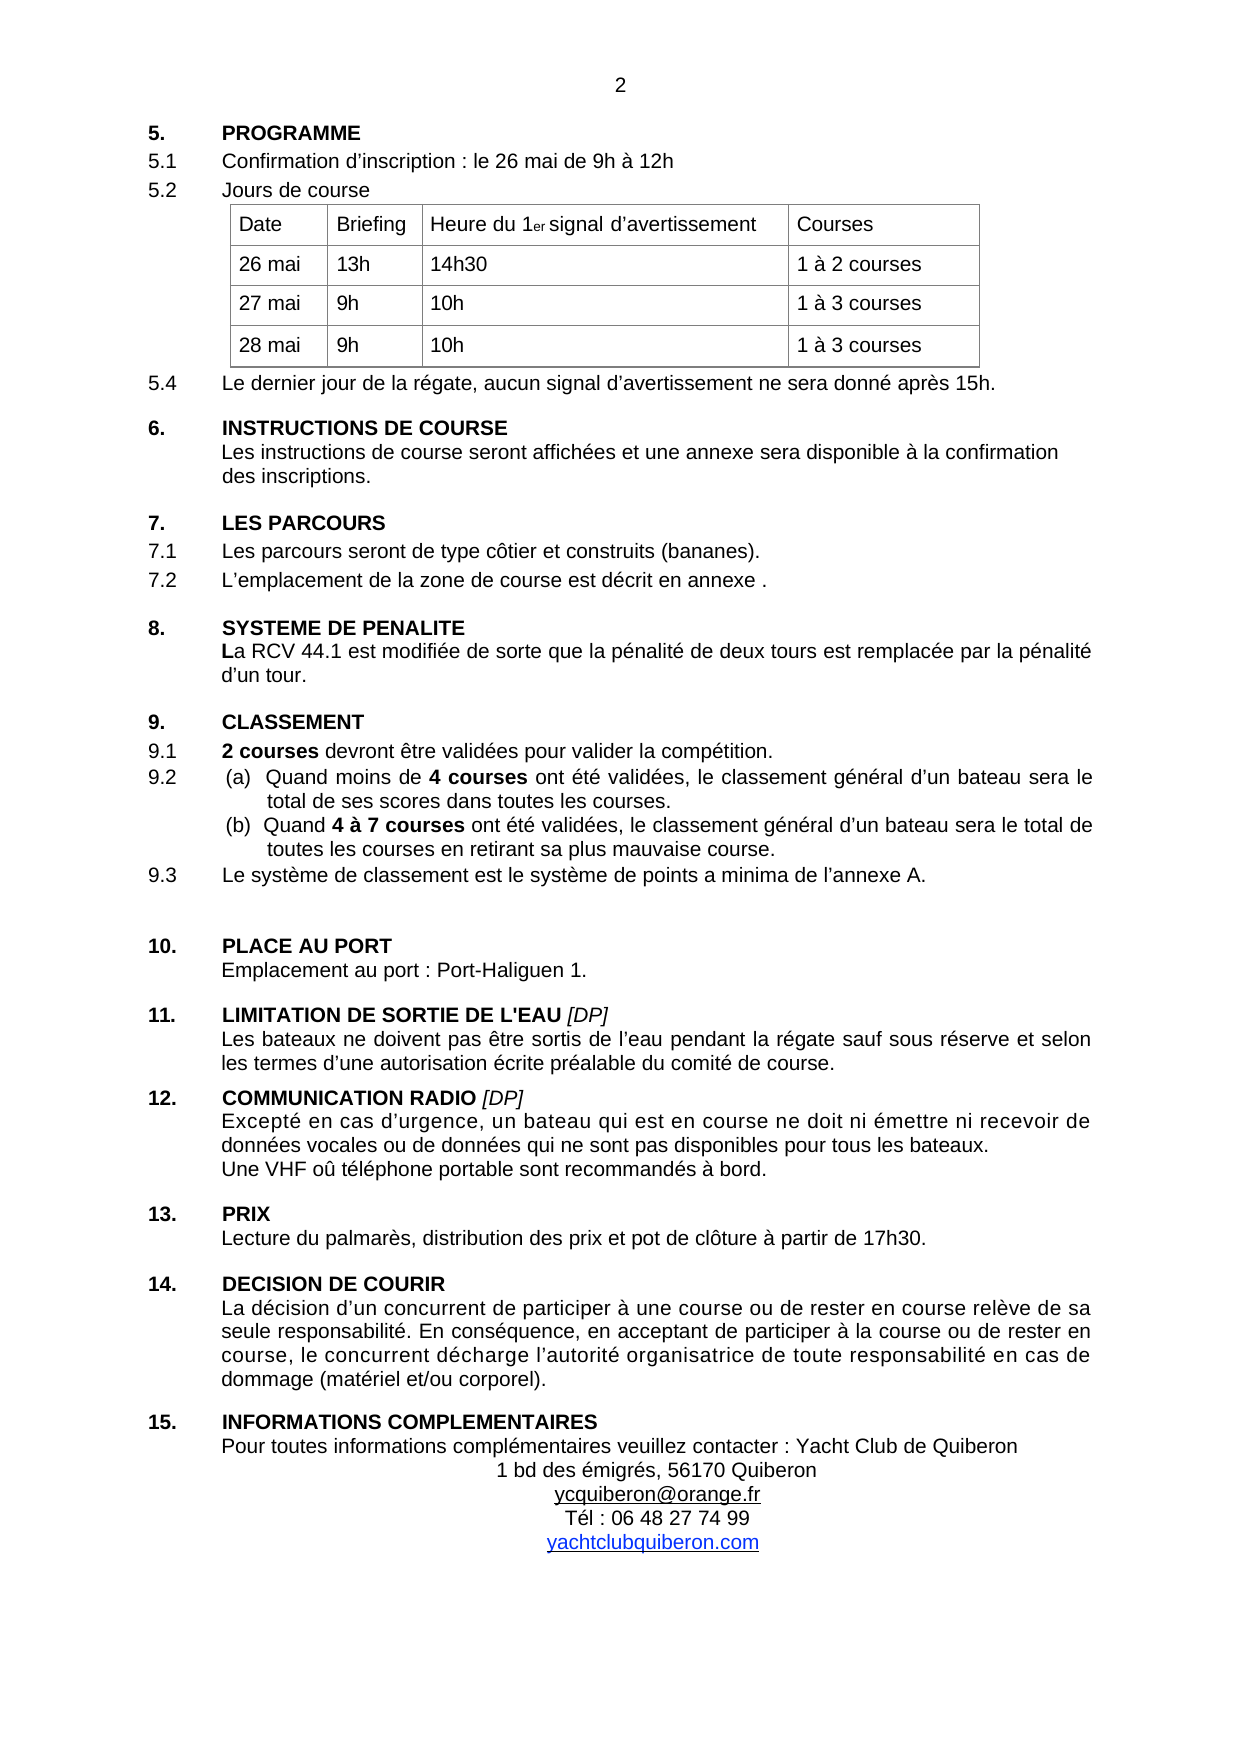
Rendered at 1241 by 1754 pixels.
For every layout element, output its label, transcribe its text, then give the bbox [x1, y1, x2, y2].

table_cell 10h [423, 286, 788, 324]
text LIMITATION DE SORTIE DE L'EAU [DP] [222, 1003, 1240, 1027]
table_cell 28 mai [231, 326, 327, 366]
text Une VHF oû téléphone portable sont recommandés à bord. [221, 1157, 1098, 1181]
table_cell 1 à 3 courses [789, 326, 979, 366]
table_cell 9h [328, 326, 422, 366]
text La RCV 44.1 est modifiée de sorte que la pénalité de deux tours est remplacée par la pénalité d’un tour. [221, 639, 1098, 687]
text 5.1 Confirmation d’inscription : le 26 mai de 9h à 12h [148, 146, 1240, 175]
text 9.2 [148, 764, 225, 788]
text 5.4 Le dernier jour de la régate, aucun signal d’avertissement ne sera donné après 15h. [148, 367, 1240, 396]
text 9.3 Le système de classement est le système de points a minima de l’annexe A. [148, 860, 1240, 889]
text toutes les courses en retirant sa plus mauvaise course. [267, 836, 1240, 860]
text 9.1 2 courses devront être validées pour valider la compétition. [148, 736, 1240, 764]
text 6. [148, 416, 221, 440]
table_cell 13h [328, 246, 422, 284]
text (a) Quand moins de 4 courses ont été validées, le classement général d’un bateau sera le [225, 764, 1240, 788]
text ycquiberon@orange.fr [554, 1482, 1240, 1506]
text 7.2 L’emplacement de la zone de course est décrit en annexe . [148, 565, 1240, 594]
text SYSTEME DE PENALITE [222, 615, 1240, 639]
text 10. [148, 934, 221, 958]
text 5. PROGRAMME [148, 117, 1240, 146]
table_cell 1 à 2 courses [789, 246, 979, 284]
text 2 [614, 73, 1240, 97]
text 8. [148, 615, 221, 639]
text 14. [148, 1271, 221, 1295]
text Pour toutes informations complémentaires veuillez contacter : Yacht Club de Quiberon [221, 1434, 1240, 1458]
table_cell 26 mai [231, 246, 327, 284]
table_header Date [231, 205, 327, 245]
table_cell 1 à 3 courses [789, 286, 979, 324]
table_cell 9h [328, 286, 422, 324]
text Les bateaux ne doivent pas être sortis de l’eau pendant la régate sauf sous réserve et selon les termes d’une autorisation écrite préalable du comité de course. [221, 1027, 1098, 1075]
text PRIX [222, 1202, 1240, 1226]
text Tél : 06 48 27 74 99 yachtclubquiberon.com [547, 1506, 761, 1553]
table_cell 14h30 [423, 246, 788, 284]
table_header Heure du 1er signal d’avertissement [423, 205, 788, 245]
text Lecture du palmarès, distribution des prix et pot de clôture à partir de 17h30. [221, 1226, 1240, 1250]
text 12. [148, 1085, 221, 1109]
text Excepté en cas d’urgence, un bateau qui est en course ne doit ni émettre ni recevoir de données vocales ou de données qui ne sont pas disponibles pour tous les bateaux. [221, 1109, 1098, 1157]
text COMMUNICATION RADIO [DP] [222, 1085, 1240, 1109]
table_cell 27 mai [231, 286, 327, 324]
table_header Briefing [328, 205, 422, 245]
text INSTRUCTIONS DE COURSE [222, 416, 1240, 440]
text DECISION DE COURIR [222, 1271, 1240, 1295]
text (b) Quand 4 à 7 courses ont été validées, le classement général d’un bateau sera le total de [225, 812, 1240, 836]
text 13. [148, 1202, 221, 1226]
text Emplacement au port : Port-Haliguen 1. [221, 958, 1240, 982]
text 7.1 Les parcours seront de type côtier et construits (bananes). [148, 536, 1240, 565]
table_cell 10h [423, 326, 788, 366]
text 15. [148, 1410, 221, 1434]
text 5.2 Jours de course [148, 175, 1240, 204]
text 11. [148, 1003, 221, 1027]
text 7. LES PARCOURS [148, 507, 1240, 536]
text 9. CLASSEMENT [148, 707, 1240, 736]
text INFORMATIONS COMPLEMENTAIRES [222, 1410, 1240, 1434]
text PLACE AU PORT [222, 934, 1240, 958]
table_header Courses [789, 205, 979, 245]
text La décision d’un concurrent de participer à une course ou de rester en course relève de sa seule responsabilité. En conséquence, en acceptant de participer à la course ou de rester en course, le concurrent décharge l’autorité organisatrice de toute responsabilité en cas de dommage (matériel et/ou corporel). [221, 1295, 1098, 1391]
text total de ses scores dans toutes les courses. [267, 788, 1240, 812]
text Les instructions de course seront affichées et une annexe sera disponible à la confirmation des inscriptions. [221, 440, 1064, 488]
text 1 bd des émigrés, 56170 Quiberon [496, 1458, 1240, 1482]
